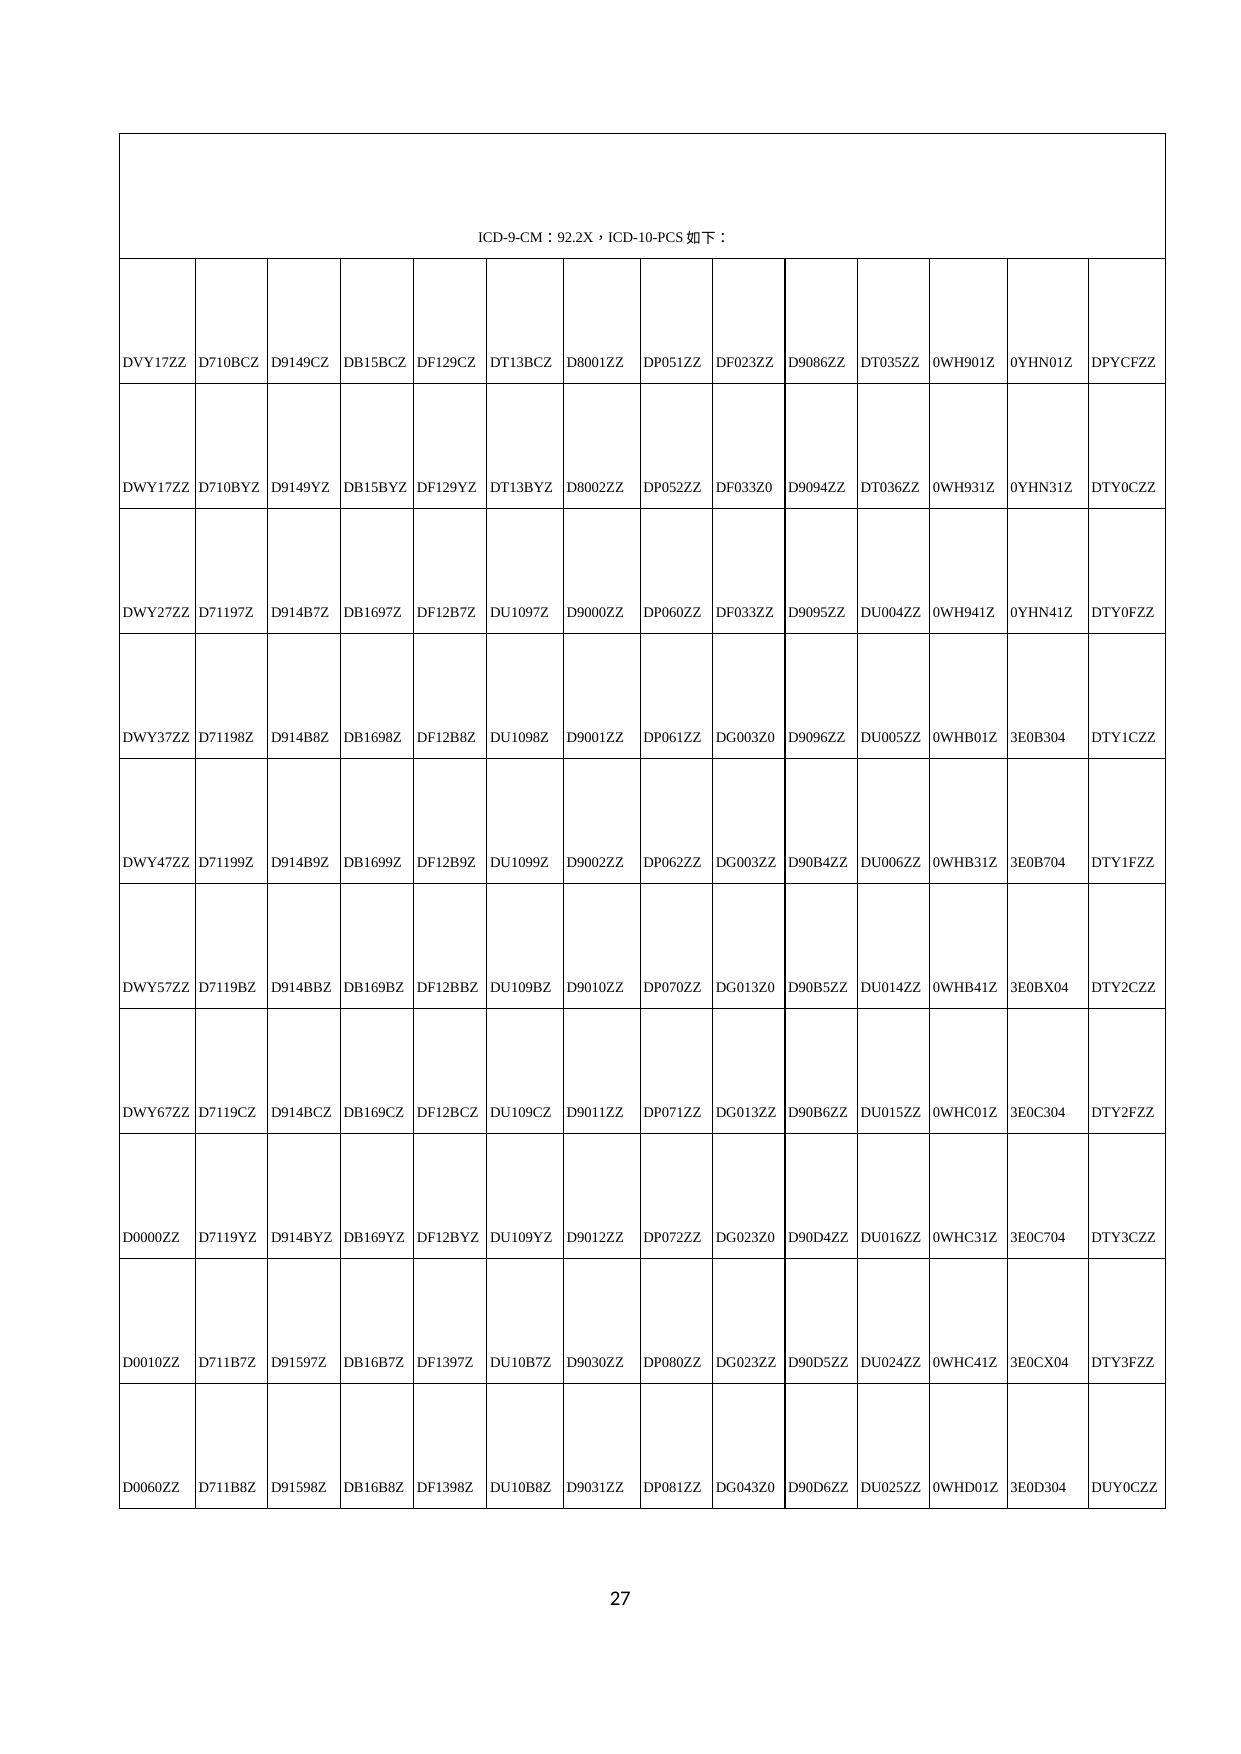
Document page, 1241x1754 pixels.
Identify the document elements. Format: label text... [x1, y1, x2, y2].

table_cell D71199Z [196, 759, 267, 883]
table_cell DTY2CZZ [1089, 884, 1165, 1008]
table_cell DVY17ZZ [120, 259, 195, 383]
table_cell 0YHN41Z [1008, 509, 1088, 633]
table_cell D710BCZ [196, 259, 267, 383]
table_cell D914BCZ [268, 1009, 340, 1133]
table_cell D0000ZZ [120, 1134, 195, 1258]
table_cell D9002ZZ [564, 759, 640, 883]
table_cell DF12B7Z [414, 509, 486, 633]
table_cell D710BYZ [196, 384, 267, 508]
table_cell DTY3FZZ [1089, 1259, 1165, 1383]
table_cell 3E0B304 [1008, 634, 1088, 758]
table_cell D9094ZZ [786, 384, 857, 508]
table_cell D0060ZZ [120, 1384, 195, 1508]
table_cell DB169BZ [341, 884, 413, 1008]
table_cell 0WH931Z [930, 384, 1007, 508]
table_cell DF12B9Z [414, 759, 486, 883]
table_cell 0WHB01Z [930, 634, 1007, 758]
table_cell DB16B8Z [341, 1384, 413, 1508]
table_cell DPYCFZZ [1089, 259, 1165, 383]
table_cell 0WH901Z [930, 259, 1007, 383]
table_cell DB1698Z [341, 634, 413, 758]
table_cell DU109YZ [487, 1134, 563, 1258]
table_cell D7119YZ [196, 1134, 267, 1258]
table_cell 0WHC01Z [930, 1009, 1007, 1133]
table_cell D8001ZZ [564, 259, 640, 383]
table_cell DF129YZ [414, 384, 486, 508]
table_cell D91597Z [268, 1259, 340, 1383]
table_cell 0WHC31Z [930, 1134, 1007, 1258]
table_cell D914BBZ [268, 884, 340, 1008]
table_cell DTY0CZZ [1089, 384, 1165, 508]
table_cell D711B7Z [196, 1259, 267, 1383]
table_cell DU1097Z [487, 509, 563, 633]
table_cell D9149YZ [268, 384, 340, 508]
table_cell D91598Z [268, 1384, 340, 1508]
table_cell 0WHC41Z [930, 1259, 1007, 1383]
table_cell DF033ZZ [713, 509, 784, 633]
table_cell DF1398Z [414, 1384, 486, 1508]
table_cell DWY57ZZ [120, 884, 195, 1008]
table_cell DU1099Z [487, 759, 563, 883]
table_cell DP080ZZ [641, 1259, 712, 1383]
table_cell DT13BCZ [487, 259, 563, 383]
table_cell DTY2FZZ [1089, 1009, 1165, 1133]
table_cell D914B9Z [268, 759, 340, 883]
table_cell DU006ZZ [858, 759, 929, 883]
table_cell DP060ZZ [641, 509, 712, 633]
table_cell 0YHN01Z [1008, 259, 1088, 383]
table_cell DB169YZ [341, 1134, 413, 1258]
table_cell D90B6ZZ [786, 1009, 857, 1133]
table_cell D90D5ZZ [786, 1259, 857, 1383]
table_cell DB15BYZ [341, 384, 413, 508]
table_cell D9011ZZ [564, 1009, 640, 1133]
table_cell DU005ZZ [858, 634, 929, 758]
table_cell DB169CZ [341, 1009, 413, 1133]
table_cell DU109BZ [487, 884, 563, 1008]
table_cell 3E0C704 [1008, 1134, 1088, 1258]
table_cell DT13BYZ [487, 384, 563, 508]
table_cell DU004ZZ [858, 509, 929, 633]
table_cell 3E0BX04 [1008, 884, 1088, 1008]
table_cell D9001ZZ [564, 634, 640, 758]
table_cell D9010ZZ [564, 884, 640, 1008]
table_cell D90B5ZZ [786, 884, 857, 1008]
table_header [1088, 134, 1165, 258]
table_cell DU024ZZ [858, 1259, 929, 1383]
table_cell DUY0CZZ [1089, 1384, 1165, 1508]
table_cell DT036ZZ [858, 384, 929, 508]
table_cell DF129CZ [414, 259, 486, 383]
table_cell DF12BYZ [414, 1134, 486, 1258]
table_cell D90B4ZZ [786, 759, 857, 883]
table_cell DF12BCZ [414, 1009, 486, 1133]
table_cell DU10B8Z [487, 1384, 563, 1508]
table_cell D9149CZ [268, 259, 340, 383]
table_cell DF023ZZ [713, 259, 784, 383]
table_cell 0WHD01Z [930, 1384, 1007, 1508]
table_cell D9096ZZ [786, 634, 857, 758]
table_cell D8002ZZ [564, 384, 640, 508]
table_cell 0YHN31Z [1008, 384, 1088, 508]
table_cell 0WHB31Z [930, 759, 1007, 883]
table_cell 3E0CX04 [1008, 1259, 1088, 1383]
table_cell DB15BCZ [341, 259, 413, 383]
table_cell DP061ZZ [641, 634, 712, 758]
table_cell DWY37ZZ [120, 634, 195, 758]
table_cell DP081ZZ [641, 1384, 712, 1508]
table_cell DB1697Z [341, 509, 413, 633]
table_cell 3E0B704 [1008, 759, 1088, 883]
table_cell DU1098Z [487, 634, 563, 758]
table_cell DF12B8Z [414, 634, 486, 758]
table_cell D9086ZZ [786, 259, 857, 383]
table_cell D9031ZZ [564, 1384, 640, 1508]
table_cell D71197Z [196, 509, 267, 633]
table_cell D7119CZ [196, 1009, 267, 1133]
table_cell DU014ZZ [858, 884, 929, 1008]
table_cell DWY47ZZ [120, 759, 195, 883]
table_cell D9030ZZ [564, 1259, 640, 1383]
table_cell D90D6ZZ [786, 1384, 857, 1508]
table_cell D0010ZZ [120, 1259, 195, 1383]
table_cell DG023Z0 [713, 1134, 784, 1258]
table_cell D9000ZZ [564, 509, 640, 633]
table_cell D914B8Z [268, 634, 340, 758]
table_cell DT035ZZ [858, 259, 929, 383]
table_cell DWY17ZZ [120, 384, 195, 508]
table_cell DTY3CZZ [1089, 1134, 1165, 1258]
table_cell DU016ZZ [858, 1134, 929, 1258]
table_cell DP062ZZ [641, 759, 712, 883]
table_cell DU025ZZ [858, 1384, 929, 1508]
table_cell D71198Z [196, 634, 267, 758]
table_cell DF12BBZ [414, 884, 486, 1008]
table_cell DF033Z0 [713, 384, 784, 508]
table_cell D914BYZ [268, 1134, 340, 1258]
table_cell DU109CZ [487, 1009, 563, 1133]
table_cell DG043Z0 [713, 1384, 784, 1508]
table_cell DP051ZZ [641, 259, 712, 383]
table_cell DU10B7Z [487, 1259, 563, 1383]
table_cell 3E0D304 [1008, 1384, 1088, 1508]
table_cell DP071ZZ [641, 1009, 712, 1133]
table_cell DWY27ZZ [120, 509, 195, 633]
table_header ICD-9-CM：92.2X，ICD-10-PCS如下： [120, 134, 1088, 258]
table_cell DG003ZZ [713, 759, 784, 883]
table_cell 3E0C304 [1008, 1009, 1088, 1133]
table_cell 0WH941Z [930, 509, 1007, 633]
table_cell DP072ZZ [641, 1134, 712, 1258]
table_cell D914B7Z [268, 509, 340, 633]
table_cell DB1699Z [341, 759, 413, 883]
table_cell DTY1CZZ [1089, 634, 1165, 758]
table_cell DG013Z0 [713, 884, 784, 1008]
table_cell DTY0FZZ [1089, 509, 1165, 633]
table_cell D711B8Z [196, 1384, 267, 1508]
table_cell DG023ZZ [713, 1259, 784, 1383]
table_cell D9095ZZ [786, 509, 857, 633]
table_cell DU015ZZ [858, 1009, 929, 1133]
table_cell DP070ZZ [641, 884, 712, 1008]
table_cell DG013ZZ [713, 1009, 784, 1133]
table_cell D9012ZZ [564, 1134, 640, 1258]
table_cell DG003Z0 [713, 634, 784, 758]
table_cell DTY1FZZ [1089, 759, 1165, 883]
table_cell DWY67ZZ [120, 1009, 195, 1133]
table_cell 0WHB41Z [930, 884, 1007, 1008]
table_cell D7119BZ [196, 884, 267, 1008]
table_cell D90D4ZZ [786, 1134, 857, 1258]
table_cell DP052ZZ [641, 384, 712, 508]
table_cell DB16B7Z [341, 1259, 413, 1383]
table_cell DF1397Z [414, 1259, 486, 1383]
